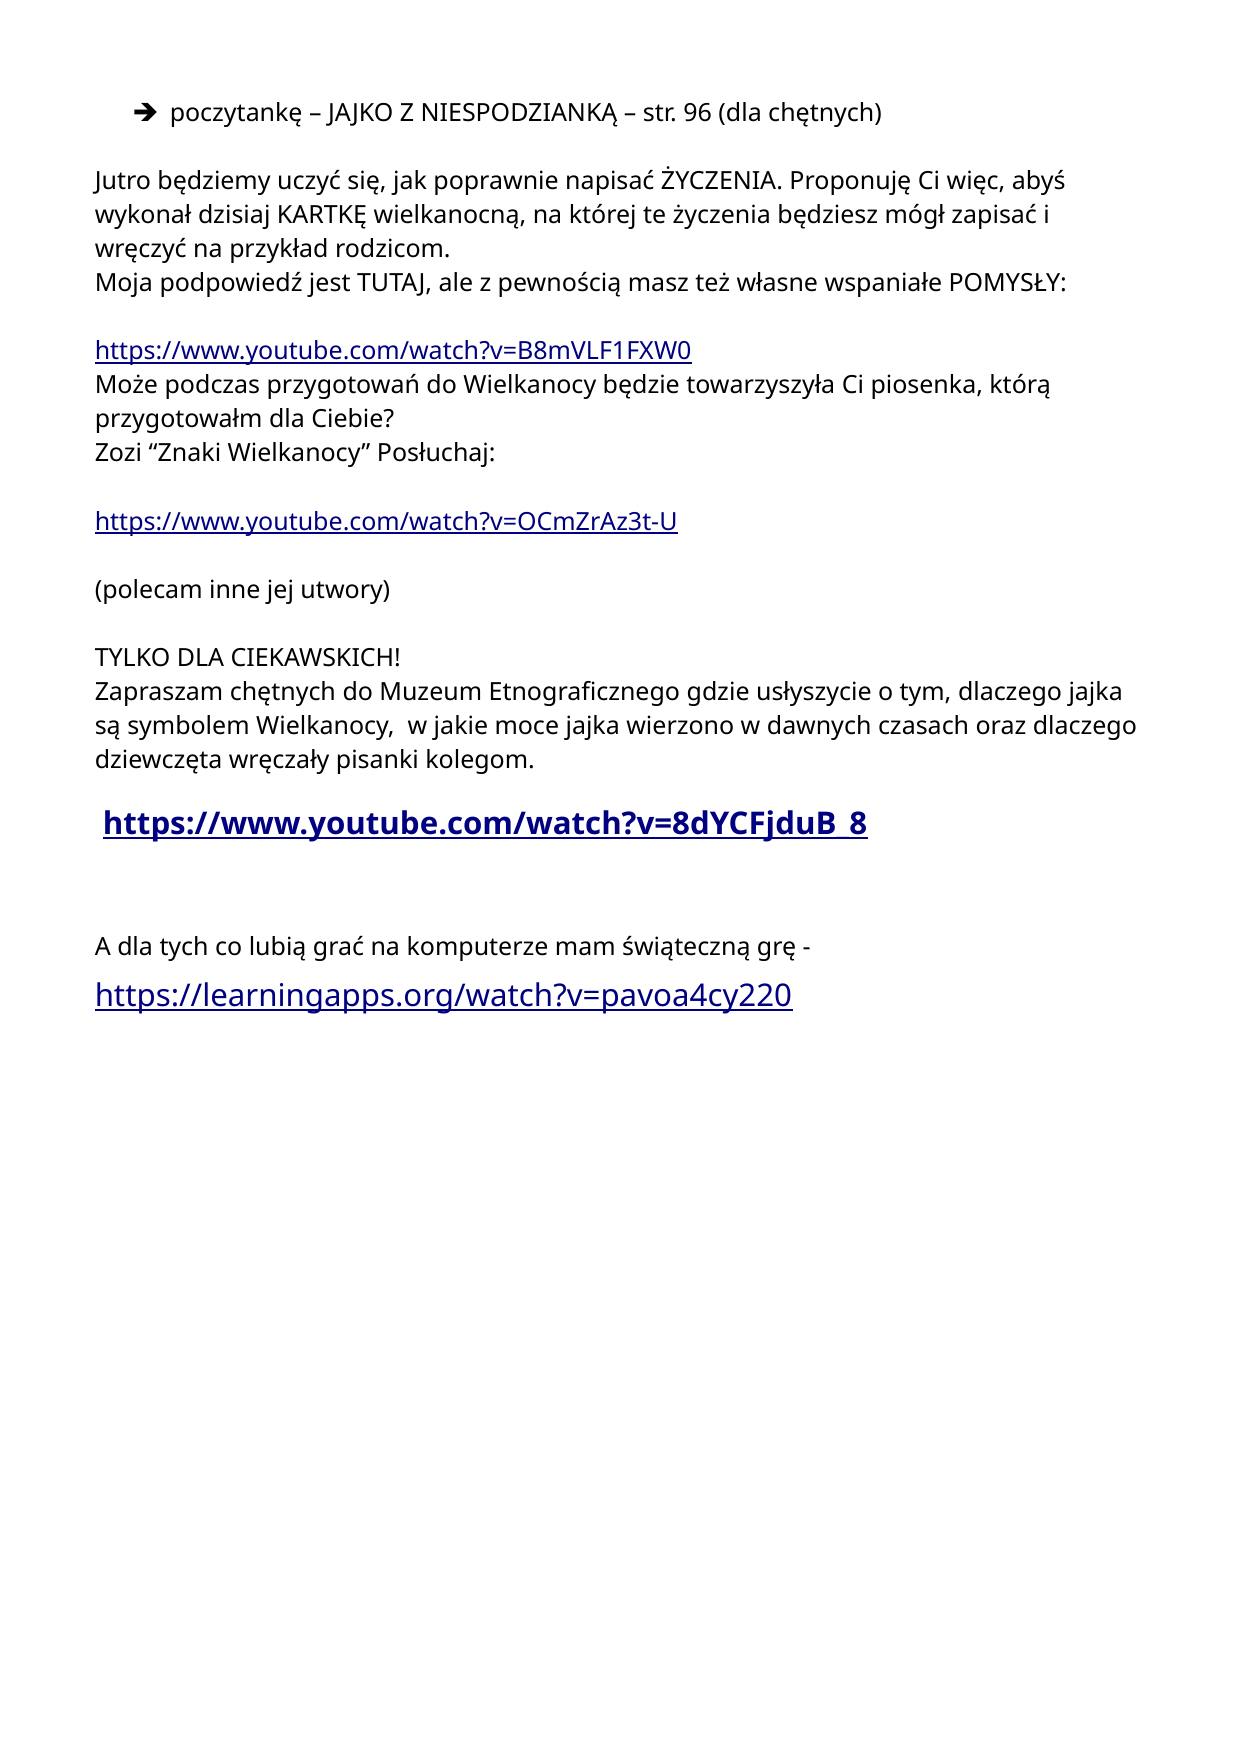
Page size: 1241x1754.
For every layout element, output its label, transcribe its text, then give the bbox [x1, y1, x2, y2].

text (polecam inne jej utwory) [94, 571, 1146, 605]
subtitle https://www.youtube.com/watch?v=8dYCFjduB_8 [94, 801, 1146, 843]
text Moja podpowiedź jest TUTAJ, ale z pewnością masz też własne wspaniałe POMYSŁY: [94, 265, 1146, 299]
text Zozi “Znaki Wielkanocy” Posłuchaj: [94, 435, 1146, 469]
text Może podczas przygotowań do Wielkanocy będzie towarzyszyła Ci piosenka, którą przygotowałm dla Ciebie? [94, 367, 1146, 435]
text TYLKO DLA CIEKAWSKICH! [94, 639, 1146, 673]
text https://www.youtube.com/watch?v=B8mVLF1FXW0 [94, 333, 1146, 367]
text Zapraszam chętnych do Muzeum Etnograficznego gdzie usłyszycie o tym, dlaczego jajka są symbolem Wielkanocy, w jakie moce jajka wierzono w dawnych czasach oraz dlaczego dziewczęta wręczały pisanki kolegom. [94, 673, 1146, 776]
text A dla tych co lubią grać na komputerze mam świąteczną grę - https://learningapps.org/watch?v=pavoa4cy220 [94, 921, 1146, 1015]
text https://www.youtube.com/watch?v=OCmZrAz3t-U [94, 503, 1146, 537]
list poczytankę – JAJKO Z NIESPODZIANKĄ – str. 96 (dla chętnych) [132, 94, 1146, 128]
text Jutro będziemy uczyć się, jak poprawnie napisać ŻYCZENIA. Proponuję Ci więc, abyś wykonał dzisiaj KARTKĘ wielkanocną, na której te życzenia będziesz mógł zapisać i wręczyć na przykład rodzicom. [94, 163, 1146, 265]
